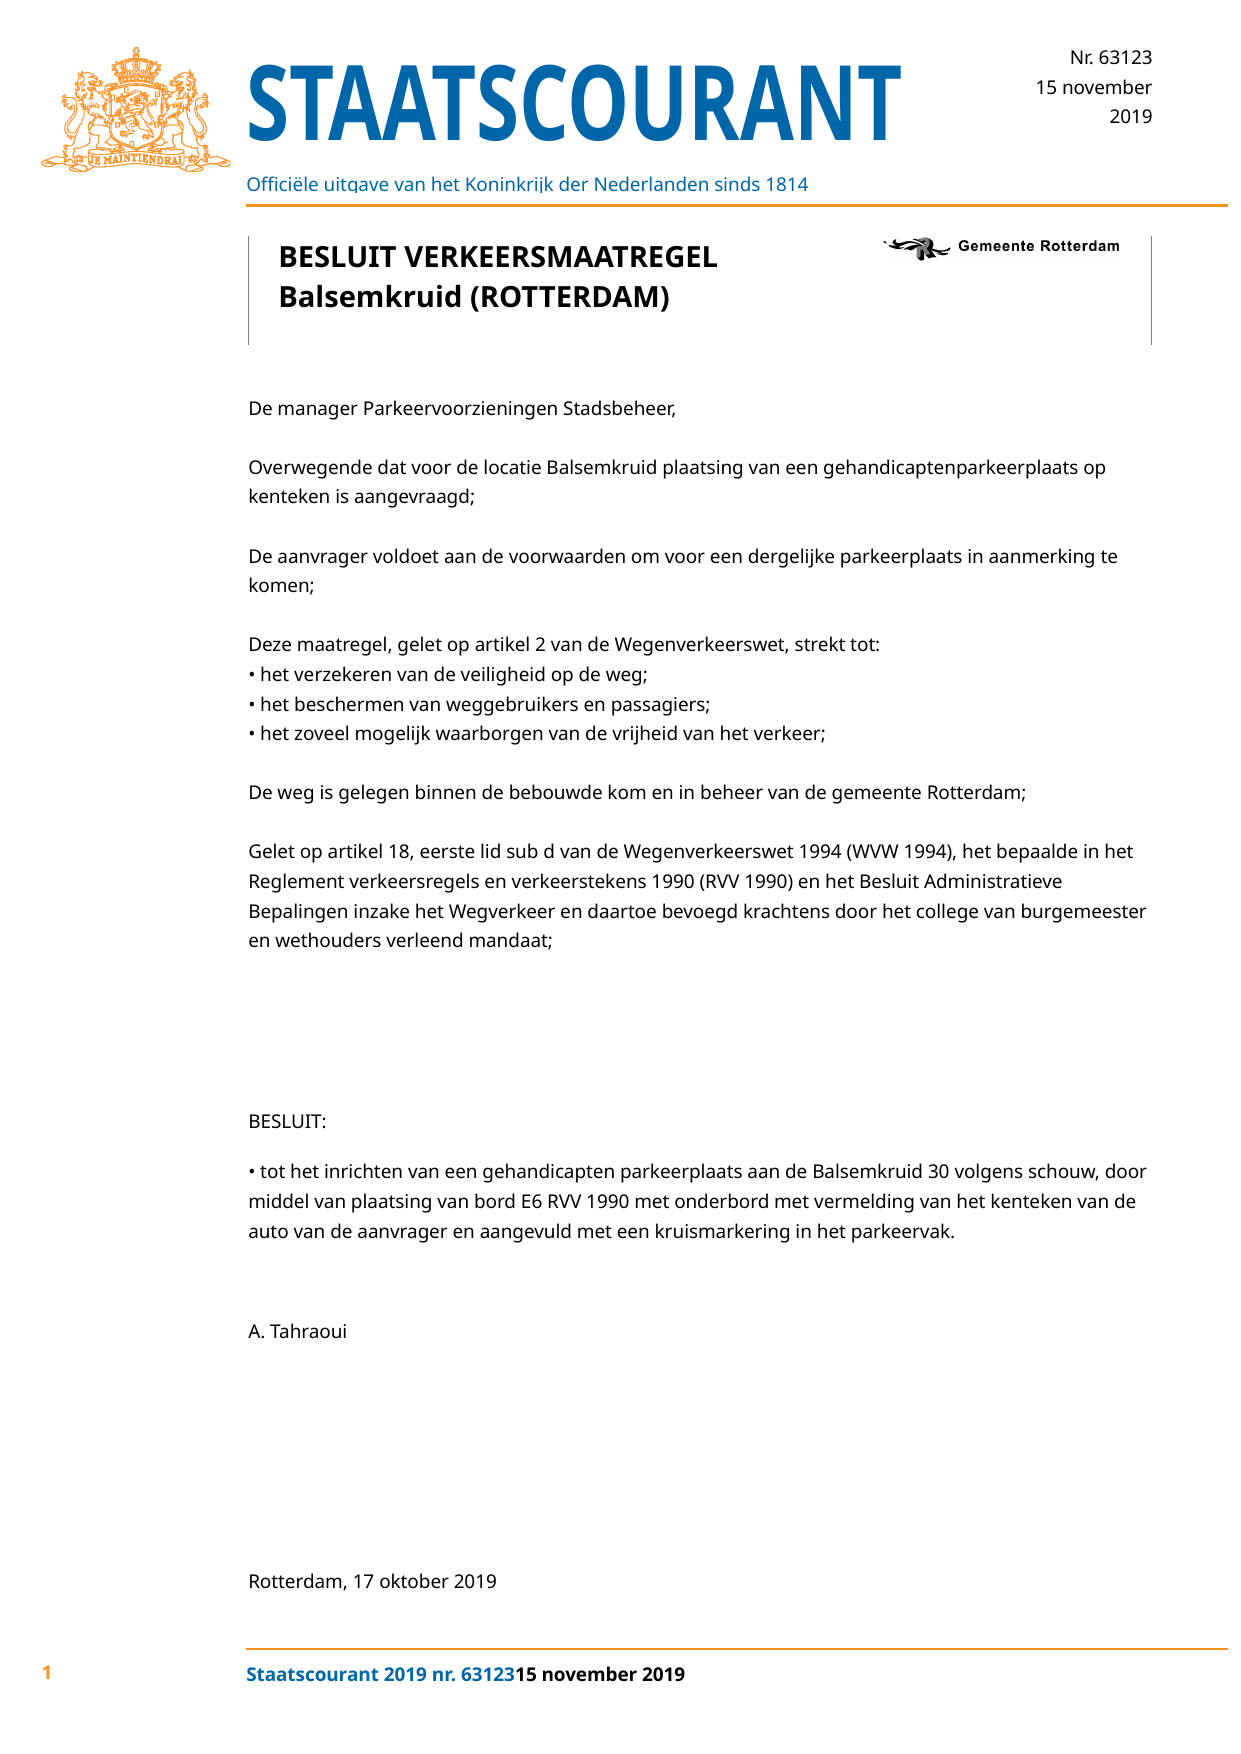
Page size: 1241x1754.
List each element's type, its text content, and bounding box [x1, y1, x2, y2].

table_header BESLUIT VERKEERSMAATREGEL Balsemkruid (ROTTERDAM) [249, 236, 850, 345]
text De aanvrager voldoet aan de voorwaarden om voor een dergelijke parkeerplaats in aanmerking te komen; [248, 543, 1152, 598]
table_header [850, 236, 1151, 345]
text • het verzekeren van de veiligheid op de weg; [248, 661, 1152, 687]
text • het beschermen van weggebruikers en passagiers; [248, 691, 1152, 717]
picture [882, 236, 1119, 261]
text A. Tahraoui [248, 1319, 1152, 1344]
picture [41, 47, 231, 172]
text Overwegende dat voor de locatie Balsemkruid plaatsing van een gehandicaptenparkeerplaats op kenteken is aangevraagd; [248, 454, 1152, 509]
text Deze maatregel, gelet op artikel 2 van de Wegenverkeerswet, strekt tot: [248, 632, 1152, 657]
text De weg is gelegen binnen de bebouwde kom en in beheer van de gemeente Rotterdam; [248, 779, 1152, 805]
text Rotterdam, 17 oktober 2019 [248, 1568, 1152, 1594]
text • het zoveel mogelijk waarborgen van de vrijheid van het verkeer; [248, 720, 1152, 746]
text Gelet op artikel 18, eerste lid sub d van de Wegenverkeerswet 1994 (WVW 1994), het bepaalde in het Reglement verkeersregels en verkeerstekens 1990 (RVV 1990) en het Besluit Administratieve Bepalingen inzake het Wegverkeer en daartoe bevoegd krachtens door het college van burgemeester en wethouders verleend mandaat; [248, 839, 1152, 953]
text De manager Parkeervoorzieningen Stadsbeheer, [248, 395, 1152, 421]
text BESLUIT: [248, 1108, 1152, 1134]
text • tot het inrichten van een gehandicapten parkeerplaats aan de Balsemkruid 30 volgens schouw, door middel van plaatsing van bord E6 RVV 1990 met onderbord met vermelding van het kenteken van de auto van de aanvrager en aangevuld met een kruismarkering in het parkeervak. [248, 1159, 1152, 1244]
